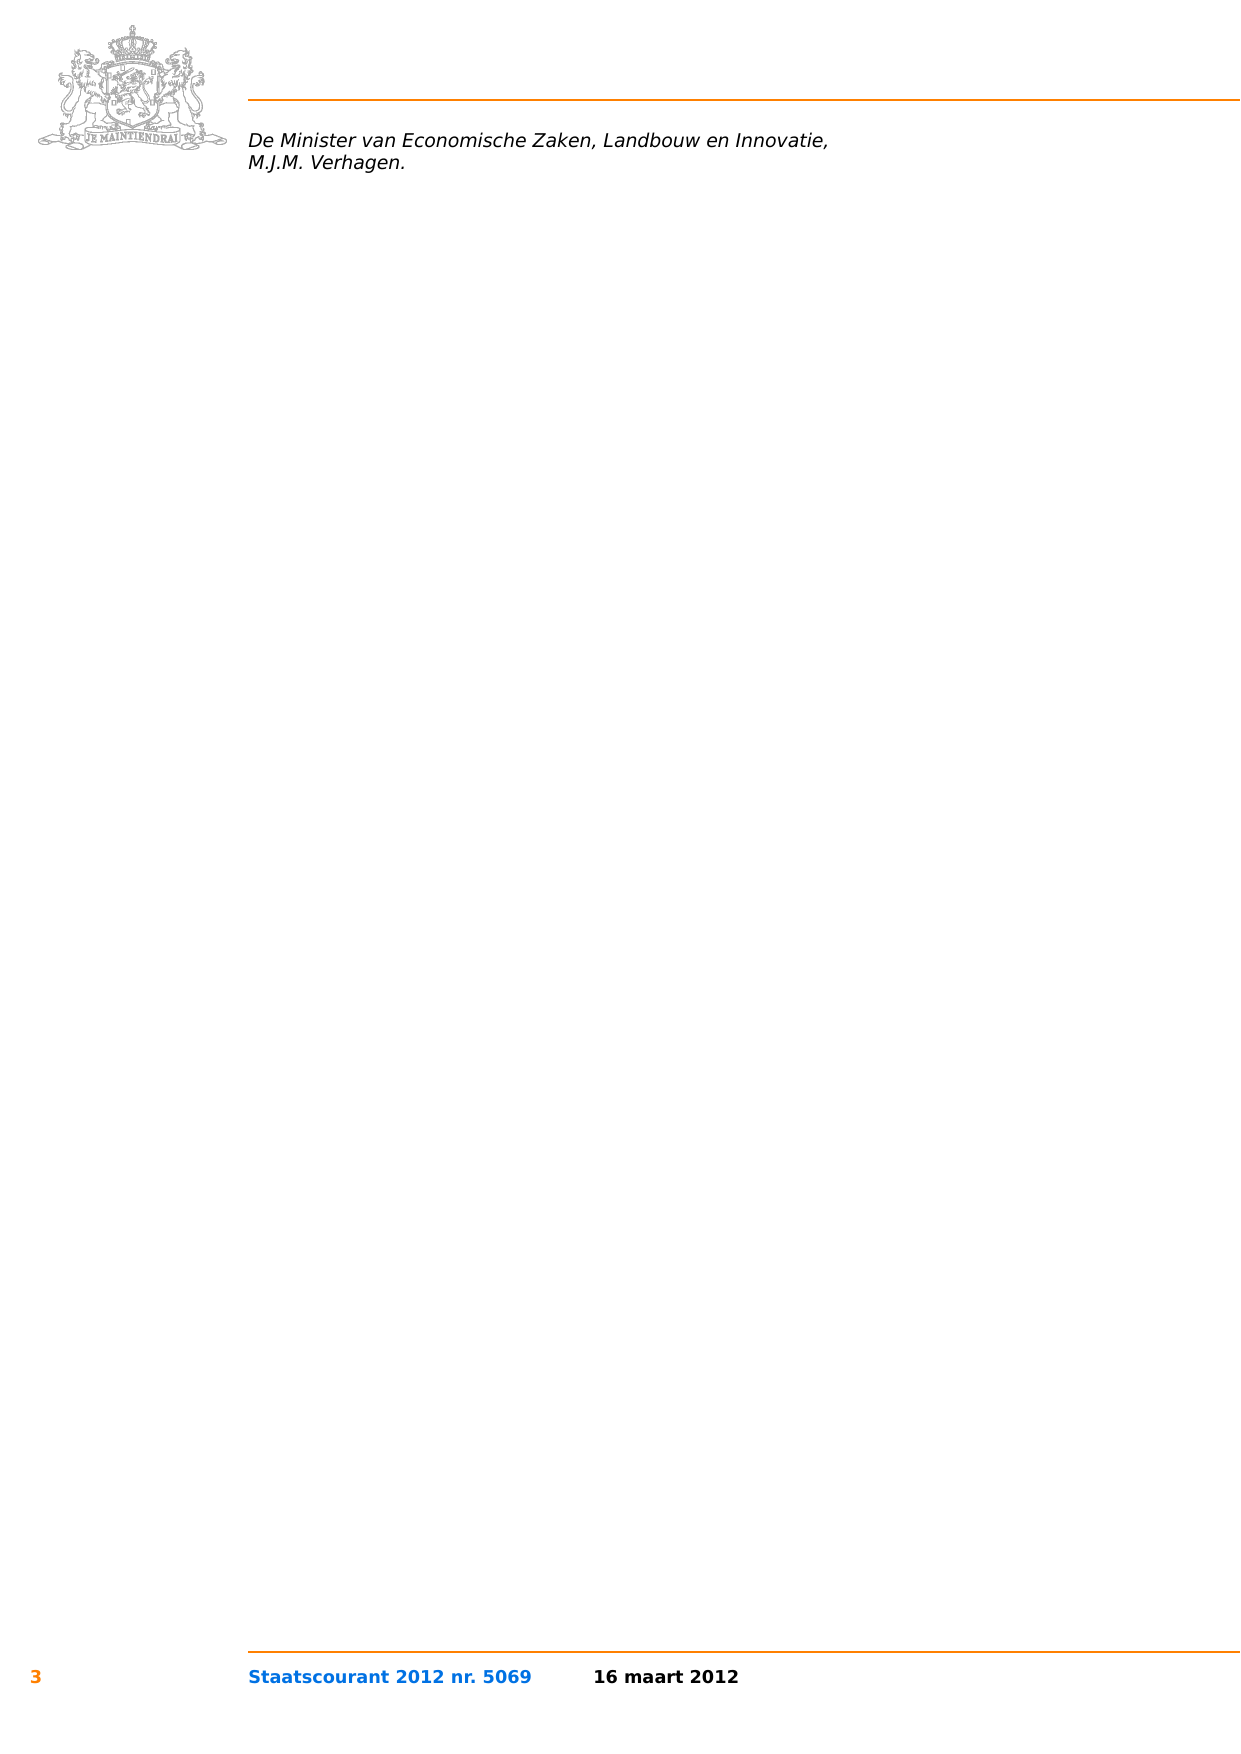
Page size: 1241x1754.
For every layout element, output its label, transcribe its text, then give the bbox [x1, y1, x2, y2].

text De Minister van Economische Zaken, Landbouw en Innovatie, M.J.M. Verhagen. [248, 130, 1163, 174]
picture [38, 25, 227, 150]
